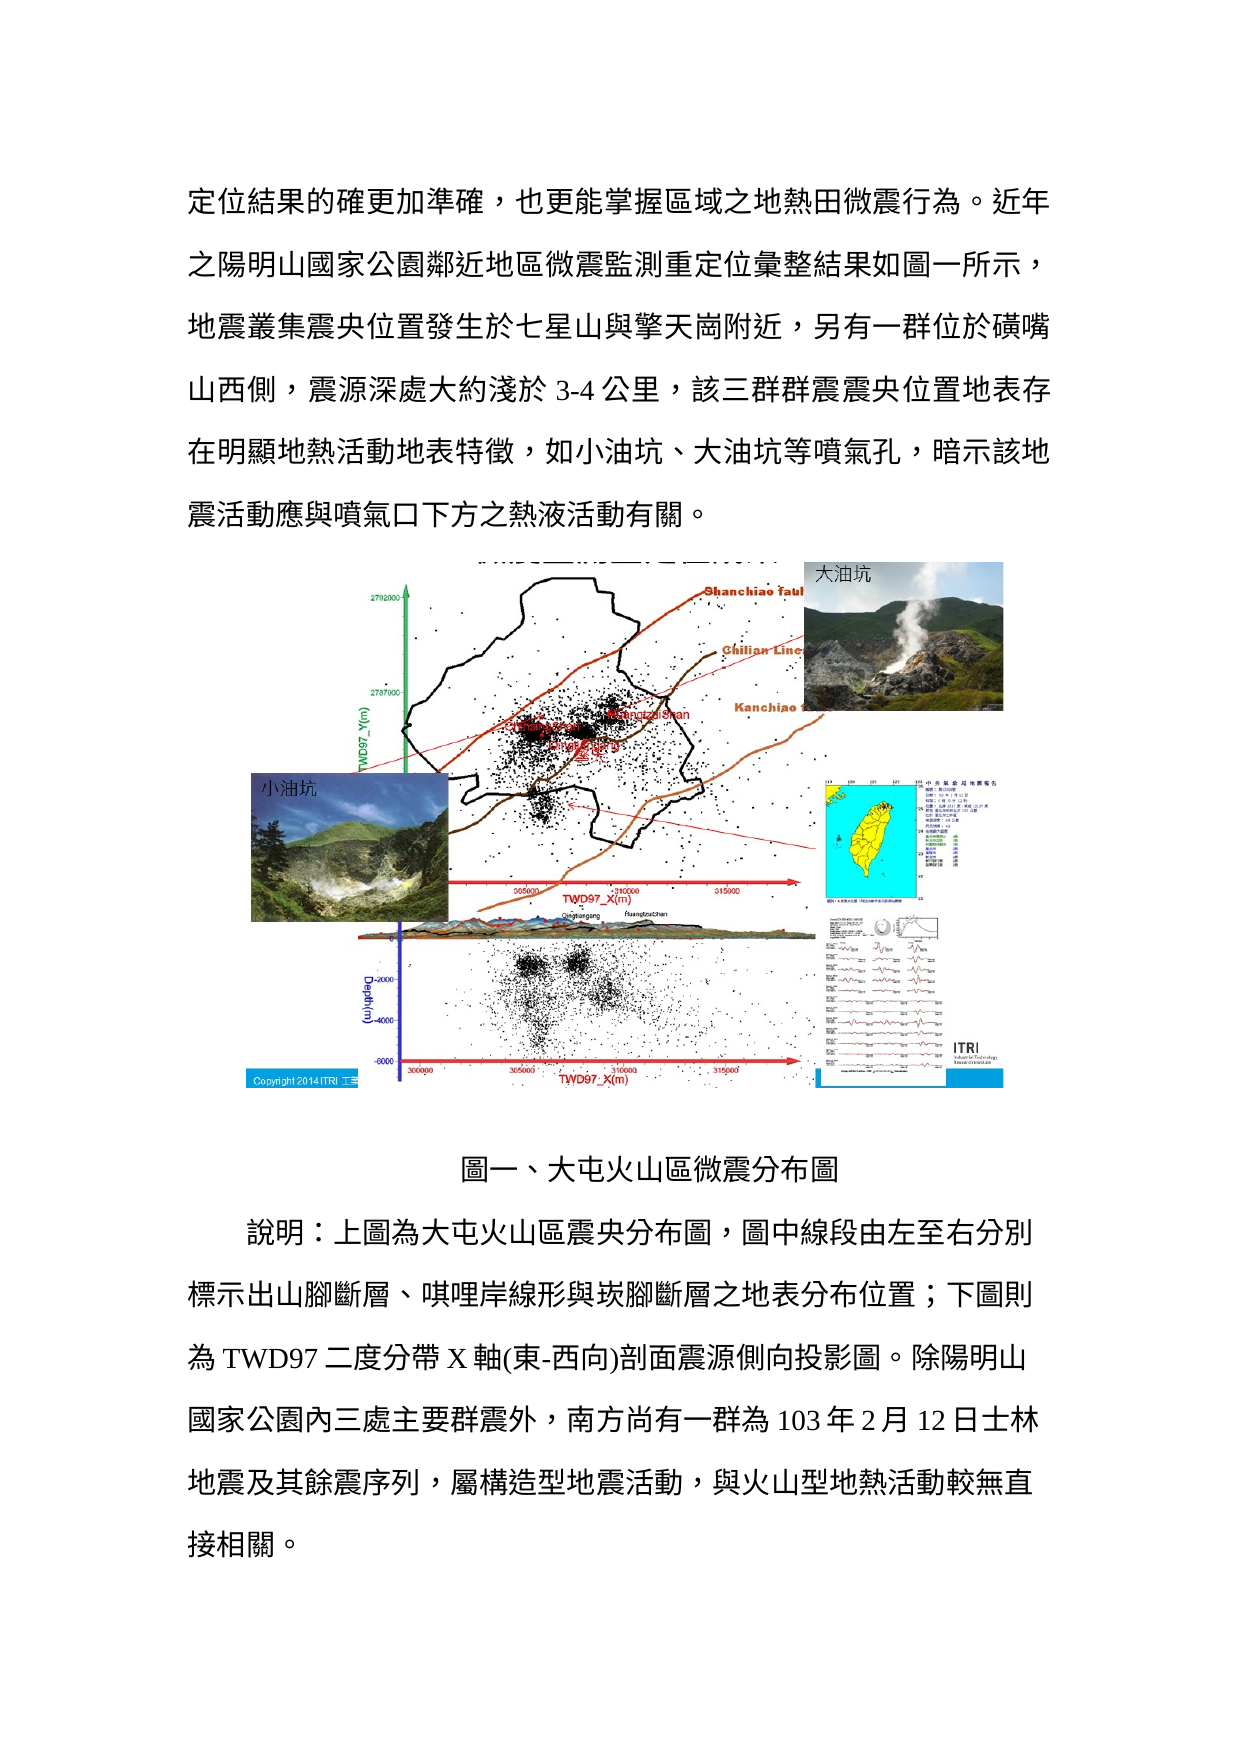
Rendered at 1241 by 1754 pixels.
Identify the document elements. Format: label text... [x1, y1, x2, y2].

text 圖一、大屯火山區微震分布圖 [187, 1126, 1053, 1189]
text 說明：上圖為大屯火山區震央分布圖，圖中線段由左至右分別標示出山腳斷層、唭哩岸線形與崁腳斷層之地表分布位置；下圖則為TWD97二度分帶X軸(東-西向)剖面震源側向投影圖。除陽明山國家公園內三處主要群震外，南方尚有一群為103年2月12日士林地震及其餘震序列，屬構造型地震活動，與火山型地熱活動較無直接相關。 [187, 1189, 1053, 1564]
text 近代地震最常採用之定位方法為迭代最小平方法(iterative least-squares method)，具備簡單、快速的優點，為國際間地震測報或研究單位所採用，但仍存在潛在問題。由於將每一個地震視為獨立事件，並各自具有震源特性，故每個地震事件均視為獨立的觀測值，缺乏地震彼此間的關聯性做為限制，因此震源發散不集中的現象。且進行震源位置解算時，一般會採用層狀速度模型，當實際地層側向異質較大時，定位結果僅能滿足假設模型的數學運算條件，若無法改善模型與實際地層之差異，則該方法的定位精度將會受影響。但對於應用在大區域的地震觀測方面，仍有其應用上的價值，故國內一般使用此方法做為初次定位之用，並將其結果提供為再定位的初始參考。近年來，雙差分定位法(double-difference earthquake location algorithm)的提出，應用了地震叢集的概念。其方法主要自地震目錄中，篩選震源位置相近的地震事件做為分析對象，則自震源到達各測站的波線路徑，除了近震源區的位置差異外，大部分的波線路徑均可視為相同，透過簡單的走時相減概念，消除路徑效應後，再將走時殘差回算至彼此的震源相對位置。經過實際資料分析證明，其定位結果的確更加準確，也更能掌握區域之地熱田微震行為。近年之陽明山國家公園鄰近地區微震監測重定位彙整結果如圖一所示，地震叢集震央位置發生於七星山與擎天崗附近，另有一群位於磺嘴山西側，震源深處大約淺於3-4公里，該三群群震震央位置地表存在明顯地熱活動地表特徵，如小油坑、大油坑等噴氣孔，暗示該地震活動應與噴氣口下方之熱液活動有關。 [187, 158, 1053, 533]
